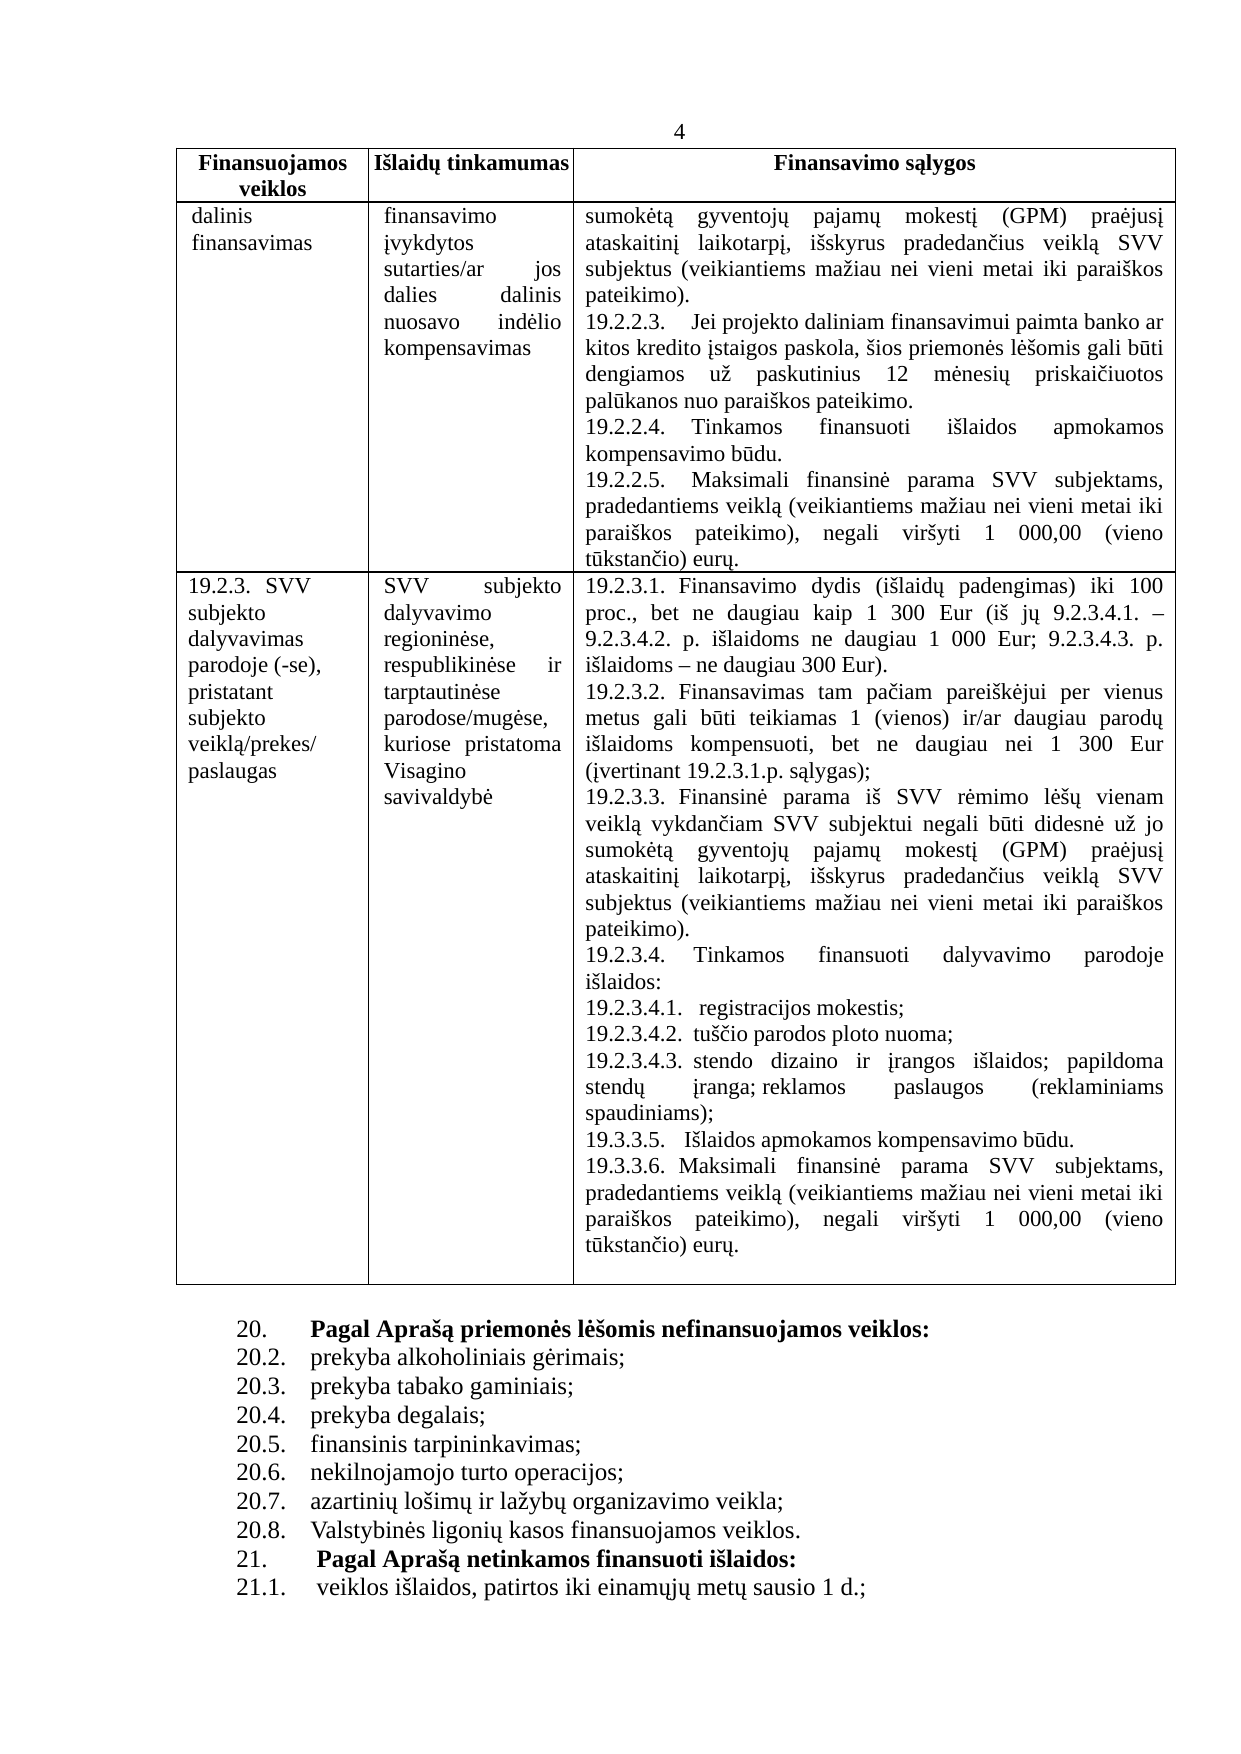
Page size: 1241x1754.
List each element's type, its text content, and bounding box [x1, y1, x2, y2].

table_cell SVV subjekto dalyvavimo regioninėse, respublikinėse ir tarptautinėse parodose/mugėse, kuriose pristatoma Visagino savivaldybė [369, 573, 573, 1284]
table_cell dalinis finansavimas [177, 203, 368, 571]
text 20.4. prekyba degalais; [177, 1400, 1181, 1429]
text 20.8. Valstybinės ligonių kasos finansuojamos veiklos. [177, 1515, 1181, 1544]
text 20. Pagal Aprašą priemonės lėšomis nefinansuojamos veiklos: [177, 1314, 1181, 1342]
text 20.7. azartinių lošimų ir lažybų organizavimo veikla; [177, 1486, 1181, 1515]
text 20.2. prekyba alkoholiniais gėrimais; [177, 1342, 1181, 1371]
table_header Finansavimo sąlygos [574, 149, 1175, 201]
table_cell 19.2.3. SVV subjekto dalyvavimas parodoje (-se), pristatant subjekto veiklą/prekes/ paslaugas [177, 573, 368, 1284]
text 21.1. veiklos išlaidos, patirtos iki einamųjų metų sausio 1 d.; [177, 1572, 1181, 1601]
text 21. Pagal Aprašą netinkamos finansuoti išlaidos: [177, 1544, 1181, 1572]
table_header Išlaidų tinkamumas [369, 149, 573, 201]
table_header Finansuojamos veiklos [177, 149, 368, 201]
table_cell finansavimo įvykdytos sutarties/ar jos dalies dalinis nuosavo indėlio kompensavimas [369, 203, 573, 571]
table_cell sumokėtą gyventojų pajamų mokestį (GPM) praėjusį ataskaitinį laikotarpį, išskyrus pradedančius veiklą SVV subjektus (veikiantiems mažiau nei vieni metai iki paraiškos pateikimo). 19.2.2.3. Jei projekto daliniam finansavimui paimta banko ar kitos kredito įstaigos paskola, šios priemonės lėšomis gali būti dengiamos už paskutinius 12 mėnesių priskaičiuotos palūkanos nuo paraiškos pateikimo. 19.2.2.4. Tinkamos finansuoti išlaidos apmokamos kompensavimo būdu. 19.2.2.5. Maksimali finansinė parama SVV subjektams, pradedantiems veiklą (veikiantiems mažiau nei vieni metai iki paraiškos pateikimo), negali viršyti 1 000,00 (vieno tūkstančio) eurų. [574, 203, 1175, 571]
text 20.3. prekyba tabako gaminiais; [177, 1371, 1181, 1400]
text 20.5. finansinis tarpininkavimas; [177, 1429, 1181, 1457]
text 20.6. nekilnojamojo turto operacijos; [177, 1457, 1181, 1486]
table_cell 19.2.3.1. Finansavimo dydis (išlaidų padengimas) iki 100 proc., bet ne daugiau kaip 1 300 Eur (iš jų 9.2.3.4.1. – 9.2.3.4.2. p. išlaidoms ne daugiau 1 000 Eur; 9.2.3.4.3. p. išlaidoms – ne daugiau 300 Eur). 19.2.3.2. Finansavimas tam pačiam pareiškėjui per vienus metus gali būti teikiamas 1 (vienos) ir/ar daugiau parodų išlaidoms kompensuoti, bet ne daugiau nei 1 300 Eur (įvertinant 19.2.3.1.p. sąlygas); 19.2.3.3. Finansinė parama iš SVV rėmimo lėšų vienam veiklą vykdančiam SVV subjektui negali būti didesnė už jo sumokėtą gyventojų pajamų mokestį (GPM) praėjusį ataskaitinį laikotarpį, išskyrus pradedančius veiklą SVV subjektus (veikiantiems mažiau nei vieni metai iki paraiškos pateikimo). 19.2.3.4. Tinkamos finansuoti dalyvavimo parodoje išlaidos: 19.2.3.4.1. registracijos mokestis; 19.2.3.4.2. tuščio parodos ploto nuoma; 19.2.3.4.3. stendo dizaino ir įrangos išlaidos; papildoma stendų įranga; reklamos paslaugos (reklaminiams spaudiniams); 19.3.3.5. Išlaidos apmokamos kompensavimo būdu. 19.3.3.6. Maksimali finansinė parama SVV subjektams, pradedantiems veiklą (veikiantiems mažiau nei vieni metai iki paraiškos pateikimo), negali viršyti 1 000,00 (vieno tūkstančio) eurų. [574, 573, 1175, 1284]
